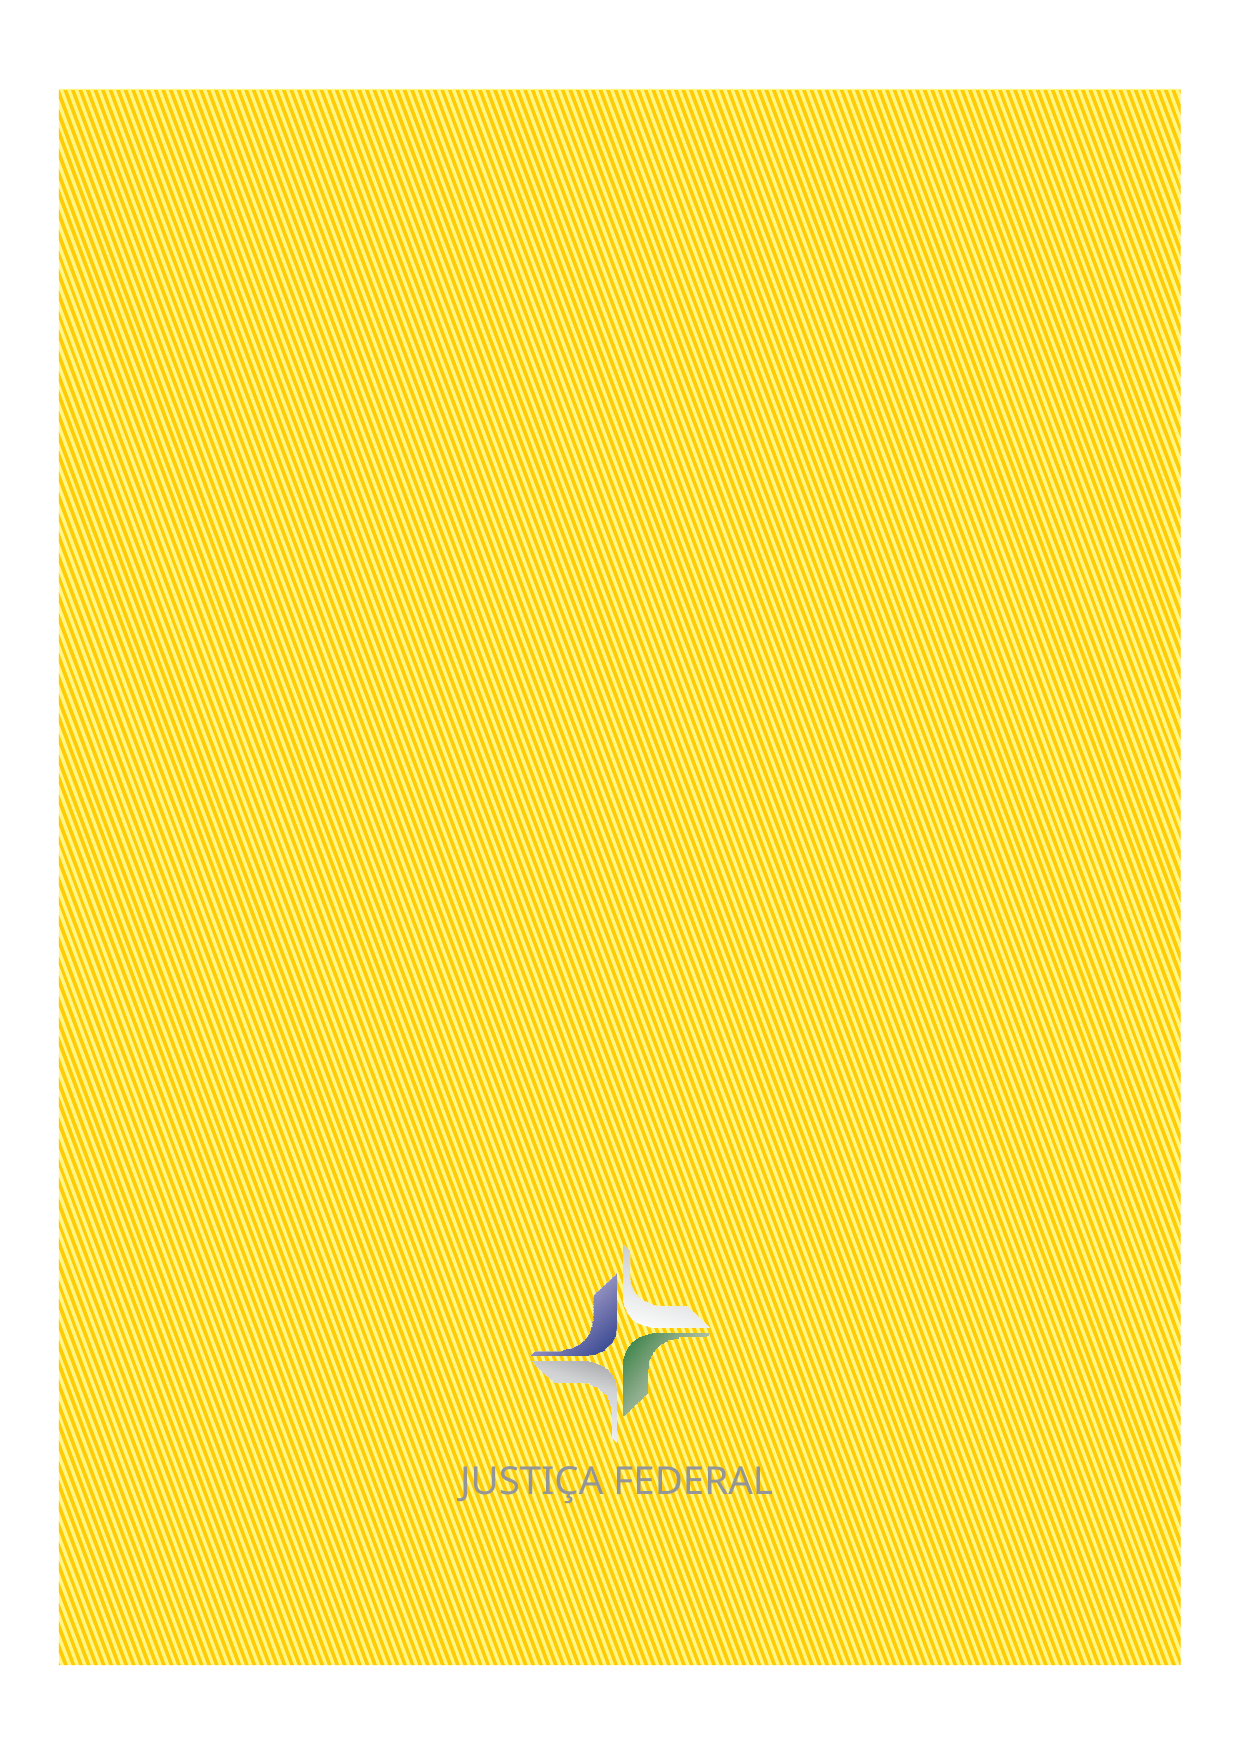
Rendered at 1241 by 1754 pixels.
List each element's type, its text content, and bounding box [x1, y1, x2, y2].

text JUSTIÇA FEDERAL [460, 1453, 1065, 1506]
picture [623, 1333, 710, 1416]
picture [530, 1273, 617, 1356]
picture [623, 1245, 710, 1328]
picture [530, 1361, 617, 1444]
